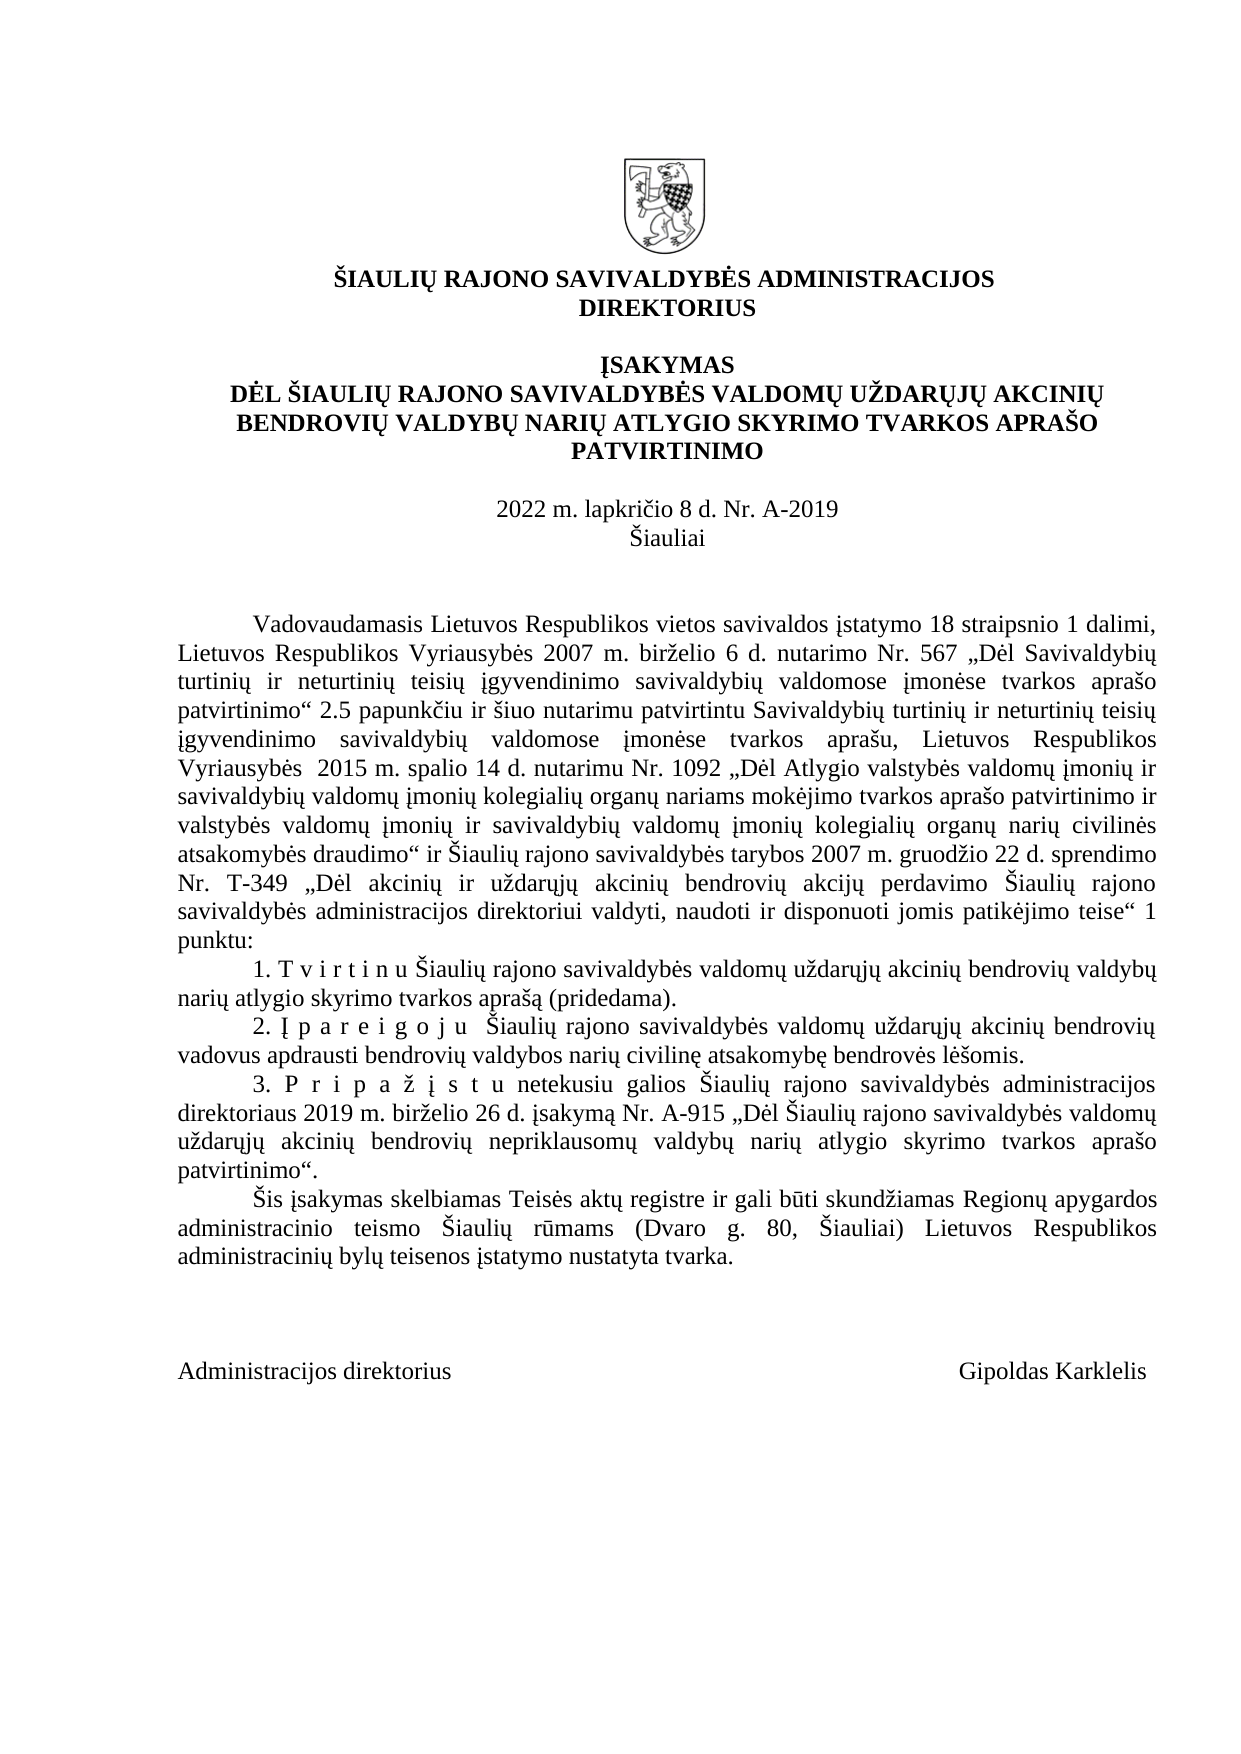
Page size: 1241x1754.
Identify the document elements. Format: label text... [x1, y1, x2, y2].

text Vadovaudamasis Lietuvos Respublikos vietos savivaldos įstatymo 18 straipsnio 1 dalimi, Lietuvos Respublikos Vyriausybės 2007 m. birželio 6 d. nutarimo Nr. 567 „Dėl Savivaldybių turtinių ir neturtinių teisių įgyvendinimo savivaldybių valdomose įmonėse tvarkos aprašo patvirtinimo“ 2.5 papunkčiu ir šiuo nutarimu patvirtintu Savivaldybių turtinių ir neturtinių teisių įgyvendinimo savivaldybių valdomose įmonėse tvarkos aprašu, Lietuvos Respublikos Vyriausybės 2015 m. spalio 14 d. nutarimu Nr. 1092 „Dėl Atlygio valstybės valdomų įmonių ir savivaldybių valdomų įmonių kolegialių organų nariams mokėjimo tvarkos aprašo patvirtinimo ir valstybės valdomų įmonių ir savivaldybių valdomų įmonių kolegialių organų narių civilinės atsakomybės draudimo“ ir Šiaulių rajono savivaldybės tarybos 2007 m. gruodžio 22 d. sprendimo Nr. T-349 „Dėl akcinių ir uždarųjų akcinių bendrovių akcijų perdavimo Šiaulių rajono savivaldybės administracijos direktoriui valdyti, naudoti ir disponuoti jomis patikėjimo teise“ 1 punktu: [177, 609, 1157, 954]
text 2. Į p a r e i g o j u Šiaulių rajono savivaldybės valdomų uždarųjų akcinių bendrovių vadovus apdrausti bendrovių valdybos narių civilinę atsakomybę bendrovės lėšomis. [177, 1011, 1157, 1069]
text ŠIAULIŲ RAJONO SAVIVALDYBĖS ADMINISTRACIJOS [177, 264, 1157, 293]
text DIREKTORIUS [177, 293, 1157, 321]
text Šiauliai [177, 523, 1157, 551]
text 3. P r i p a ž į s t u netekusiu galios Šiaulių rajono savivaldybės administracijos direktoriaus 2019 m. birželio 26 d. įsakymą Nr. A-915 „Dėl Šiaulių rajono savivaldybės valdomų uždarųjų akcinių bendrovių nepriklausomų valdybų narių atlygio skyrimo tvarkos aprašo patvirtinimo“. [177, 1069, 1157, 1184]
text ĮSAKYMAS [177, 350, 1157, 379]
text 2022 m. lapkričio 8 d. Nr. A-2019 [177, 494, 1157, 523]
text 1. T v i r t i n u Šiaulių rajono savivaldybės valdomų uždarųjų akcinių bendrovių valdybų narių atlygio skyrimo tvarkos aprašą (pridedama). [177, 954, 1157, 1011]
text Administracijos direktorius Gipoldas Karklelis [177, 1356, 1157, 1385]
text DĖL ŠIAULIŲ RAJONO SAVIVALDYBĖS VALDOMŲ UŽDARŲJŲ AKCINIŲ BENDROVIŲ VALDYBŲ NARIŲ ATLYGIO SKYRIMO TVARKOS APRAŠO PATVIRTINIMO [177, 379, 1157, 465]
text Šis įsakymas skelbiamas Teisės aktų registre ir gali būti skundžiamas Regionų apygardos administracinio teismo Šiaulių rūmams (Dvaro g. 80, Šiauliai) Lietuvos Respublikos administracinių bylų teisenos įstatymo nustatyta tvarka. [177, 1184, 1157, 1270]
